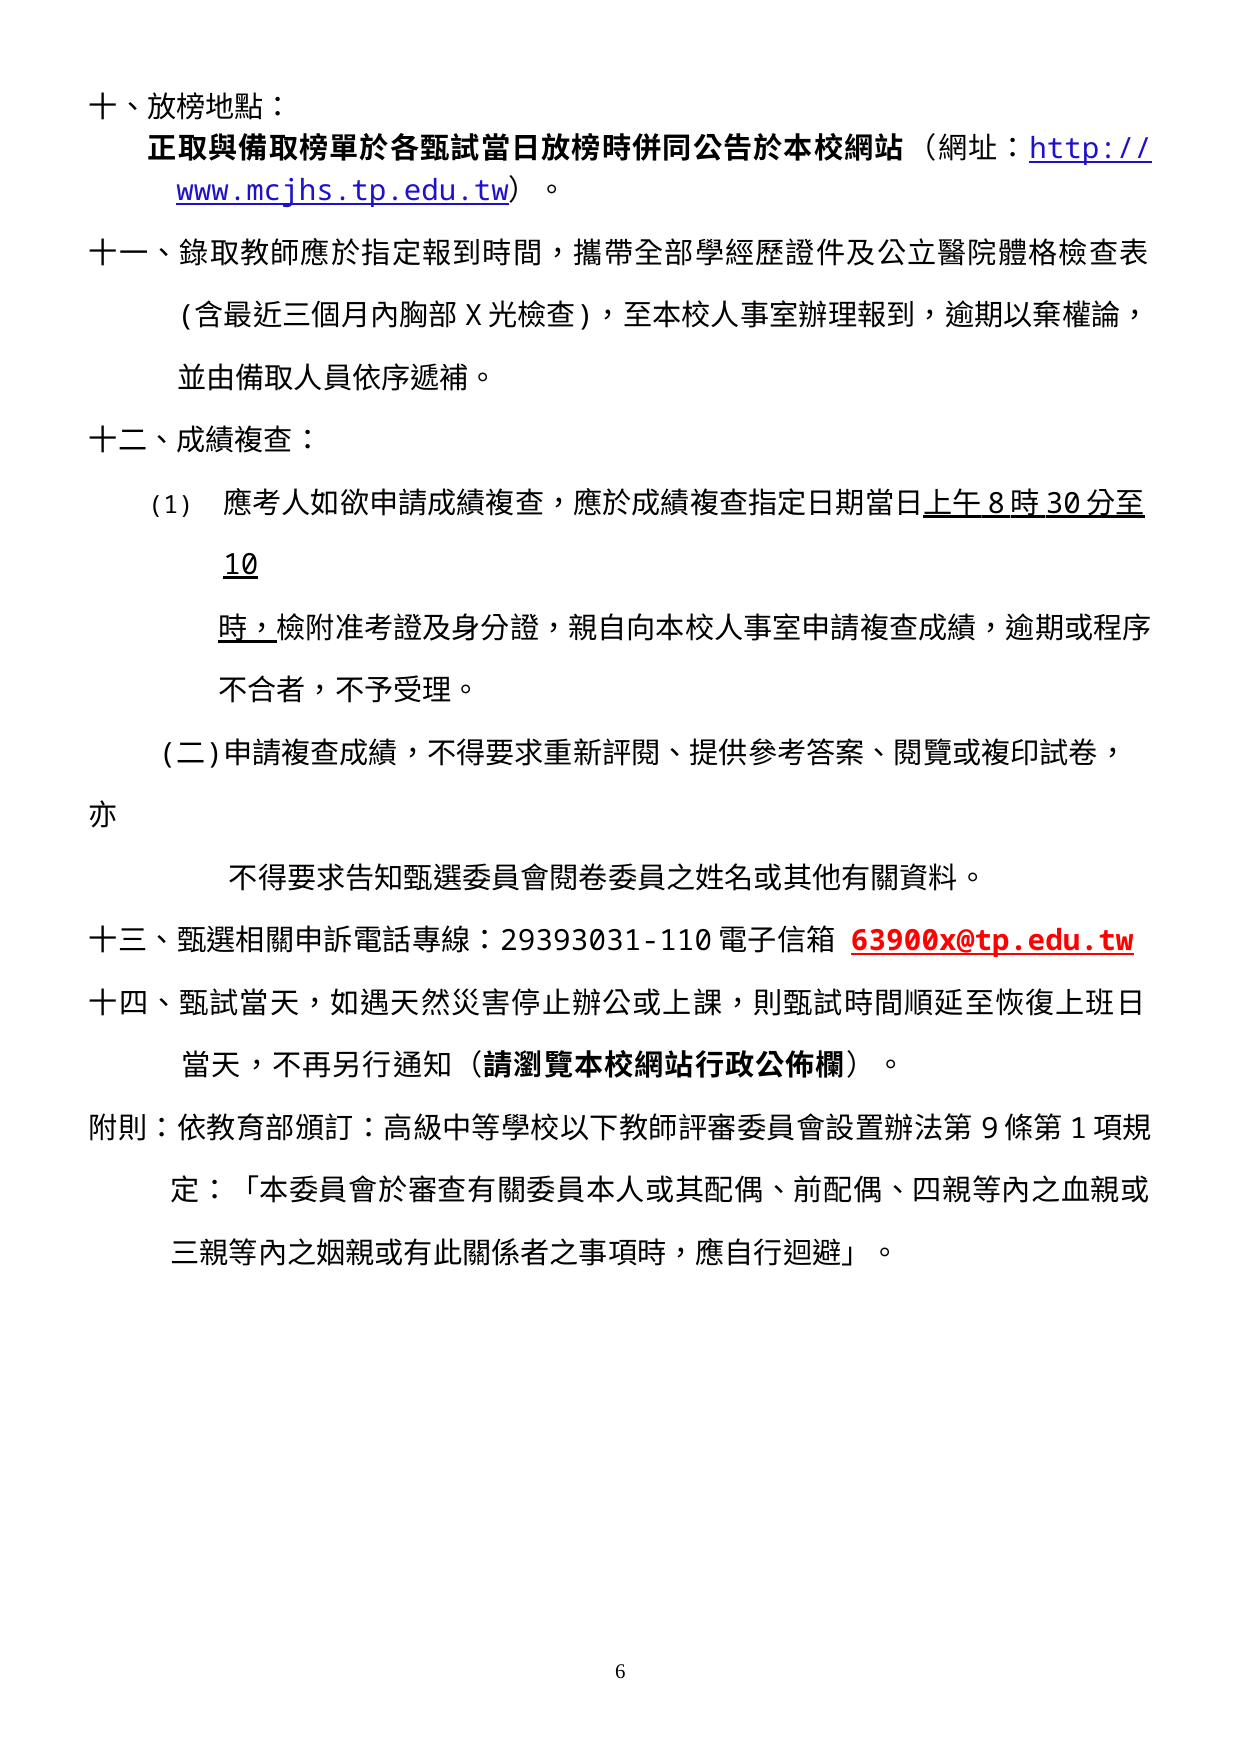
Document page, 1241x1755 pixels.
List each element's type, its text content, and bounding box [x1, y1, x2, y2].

text 附則：依教育部頒訂：高級中等學校以下教師評審委員會設置辦法第9條第1項規定：「本委員會於審查有關委員本人或其配偶、前配偶、四親等內之血親或三親等內之姻親或有此關係者之事項時，應自行迴避」。 [89, 1084, 1152, 1271]
text 不合者，不予受理。 [148, 646, 1152, 709]
text 正取與備取榜單於各甄試當日放榜時併同公告於本校網站（網址：http://www.mcjhs.tp.edu.tw）。 [148, 125, 1152, 209]
text 十四、甄試當天，如遇天然災害停止辦公或上課，則甄試時間順延至恢復上班日 [89, 959, 1152, 1021]
list 應考人如欲申請成績複查，應於成績複查指定日期當日上午8時30分至10 [148, 459, 1152, 584]
text 不得要求告知甄選委員會閱卷委員之姓名或其他有關資料。 [89, 834, 1152, 896]
text 十三、甄選相關申訴電話專線：29393031-110電子信箱 63900x@tp.edu.tw [89, 896, 1152, 959]
text 當天，不再另行通知（請瀏覽本校網站行政公佈欄）。 [89, 1021, 1152, 1084]
text 十一、錄取教師應於指定報到時間，攜帶全部學經歷證件及公立醫院體格檢查表(含最近三個月內胸部X光檢查)，至本校人事室辦理報到，逾期以棄權論，並由備取人員依序遞補。 [89, 209, 1152, 396]
text (二)申請複查成績，不得要求重新評閱、提供參考答案、閱覽或複印試卷，亦 [89, 709, 1152, 834]
text 時，檢附准考證及身分證，親自向本校人事室申請複查成績，逾期或程序 [148, 584, 1152, 646]
text 十二、成績複查： [89, 396, 1152, 459]
text 十、放榜地點： [89, 84, 1152, 125]
